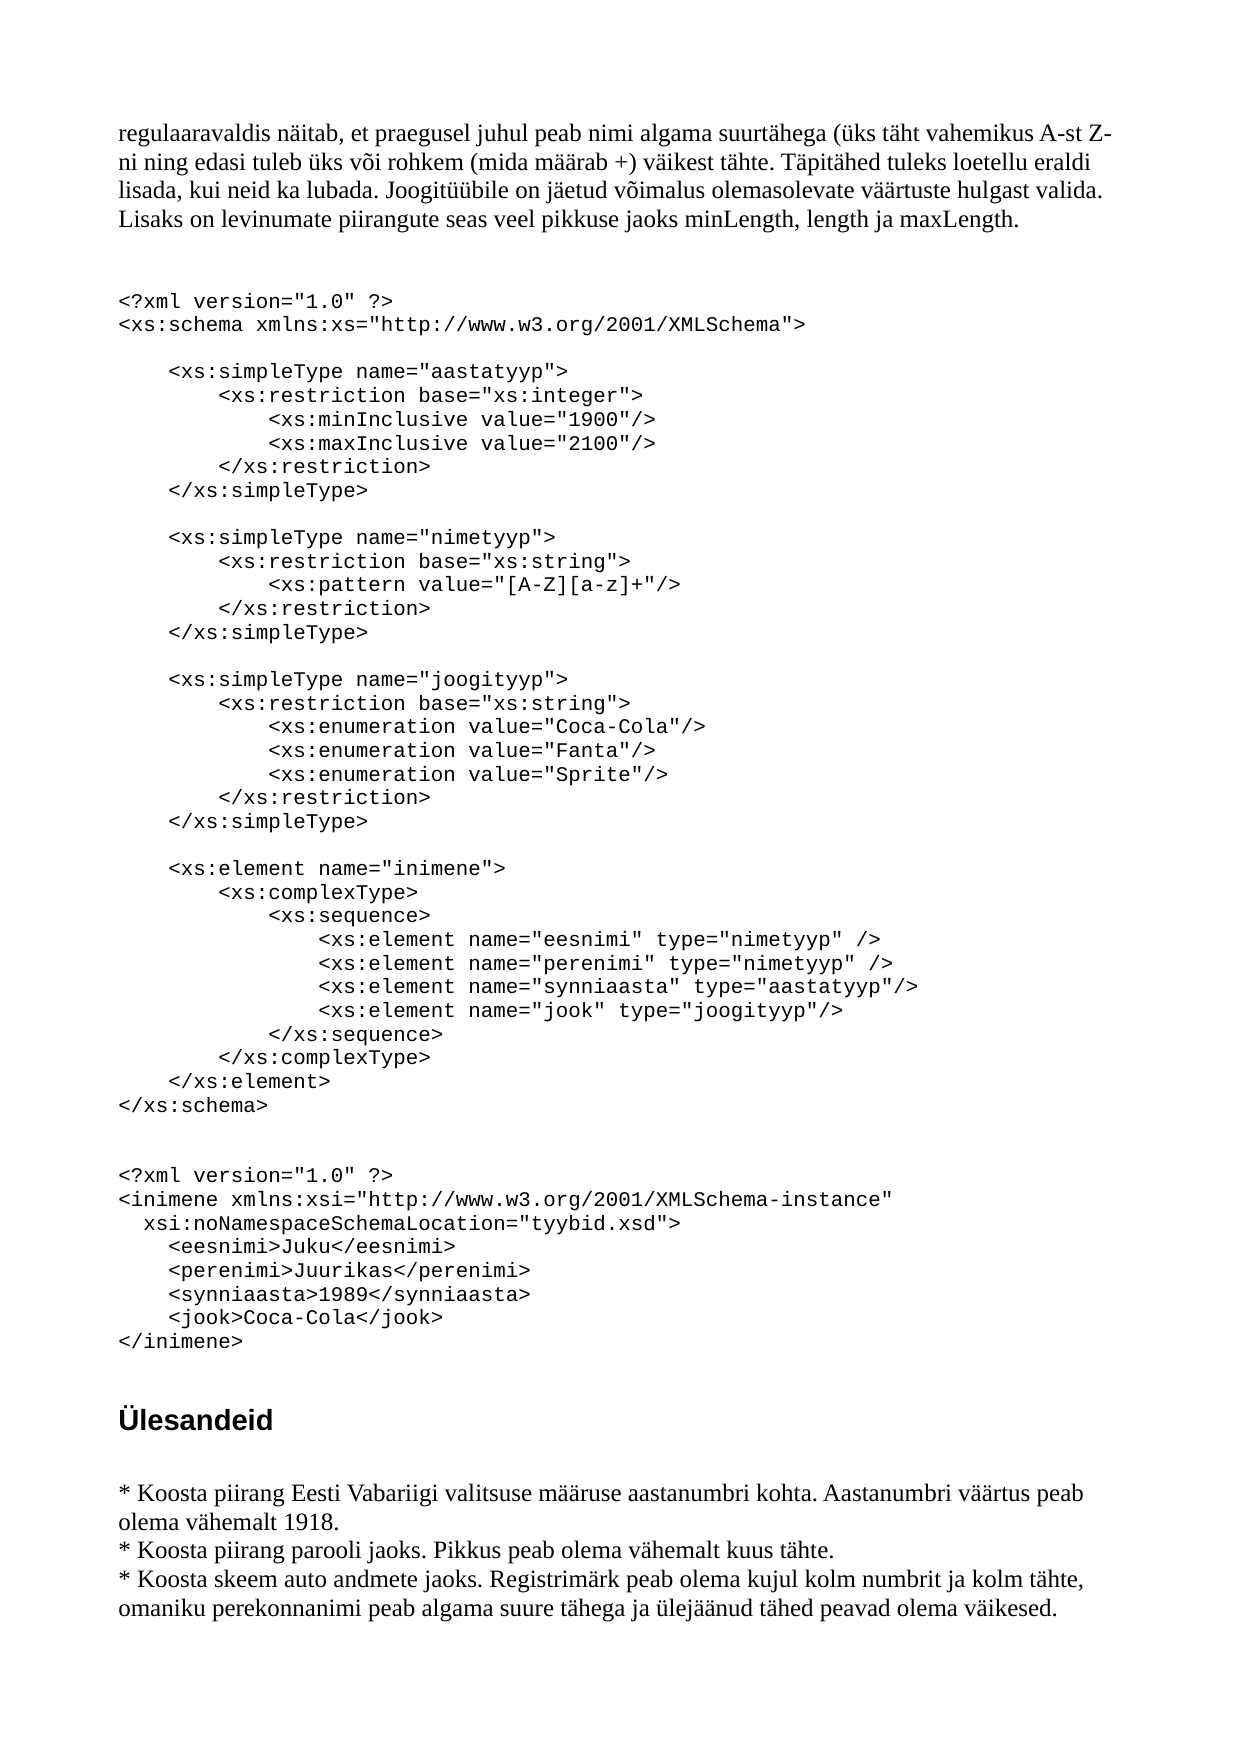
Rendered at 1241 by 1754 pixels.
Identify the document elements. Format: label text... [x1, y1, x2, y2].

text </xs:complexType> [118, 1047, 1122, 1071]
text <xs:element name="perenimi" type="nimetyyp" /> [118, 953, 1122, 976]
text <xs:minInclusive value="1900"/> [118, 409, 1122, 432]
text </xs:restriction> [118, 787, 1122, 811]
text </xs:restriction> [118, 456, 1122, 480]
subtitle Ülesandeid [118, 1403, 1122, 1437]
text <eesnimi>Juku</eesnimi> [118, 1236, 1122, 1260]
text <xs:element name="inimene"> [118, 858, 1122, 882]
text <?xml version="1.0" ?> [118, 291, 1122, 314]
text * Koosta piirang parooli jaoks. Pikkus peab olema vähemalt kuus tähte. [118, 1536, 1122, 1564]
text regulaaravaldis näitab, et praegusel juhul peab nimi algama suurtähega (üks täht vahemikus A-st Z-ni ning edasi tuleb üks või rohkem (mida määrab +) väikest tähte. Täpitähed tuleks loetellu eraldi lisada, kui neid ka lubada. Joogitüübile on jäetud võimalus olemasolevate väärtuste hulgast valida. Lisaks on levinumate piirangute seas veel pikkuse jaoks minLength, length ja maxLength. [118, 118, 1122, 233]
text </inimene> [118, 1331, 1122, 1355]
text </xs:schema> [118, 1094, 1122, 1118]
text </xs:simpleType> [118, 811, 1122, 834]
text <xs:simpleType name="joogityyp"> [118, 669, 1122, 693]
text </xs:simpleType> [118, 622, 1122, 645]
text <inimene xmlns:xsi="http://www.w3.org/2001/XMLSchema-instance" [118, 1189, 1122, 1213]
text <xs:complexType> [118, 882, 1122, 905]
text <xs:enumeration value="Fanta"/> [118, 740, 1122, 763]
text </xs:simpleType> [118, 480, 1122, 503]
text <xs:element name="jook" type="joogityyp"/> [118, 1000, 1122, 1024]
text <perenimi>Juurikas</perenimi> [118, 1260, 1122, 1284]
text <xs:simpleType name="nimetyyp"> [118, 527, 1122, 551]
text * Koosta skeem auto andmete jaoks. Registrimärk peab olema kujul kolm numbrit ja kolm tähte, omaniku perekonnanimi peab algama suure tähega ja ülejäänud tähed peavad olema väikesed. [118, 1564, 1122, 1622]
text <xs:restriction base="xs:string"> [118, 551, 1122, 574]
text </xs:sequence> [118, 1024, 1122, 1047]
text <xs:maxInclusive value="2100"/> [118, 432, 1122, 456]
text <synniaasta>1989</synniaasta> [118, 1284, 1122, 1307]
text <xs:element name="synniaasta" type="aastatyyp"/> [118, 976, 1122, 1000]
text </xs:element> [118, 1071, 1122, 1094]
text <jook>Coca-Cola</jook> [118, 1307, 1122, 1331]
text <xs:element name="eesnimi" type="nimetyyp" /> [118, 929, 1122, 953]
text </xs:restriction> [118, 598, 1122, 622]
text <xs:enumeration value="Coca-Cola"/> [118, 716, 1122, 740]
text * Koosta piirang Eesti Vabariigi valitsuse määruse aastanumbri kohta. Aastanumbri väärtus peab olema vähemalt 1918. [118, 1478, 1122, 1536]
text xsi:noNamespaceSchemaLocation="tyybid.xsd"> [118, 1213, 1122, 1236]
text <xs:enumeration value="Sprite"/> [118, 763, 1122, 787]
text <xs:sequence> [118, 905, 1122, 929]
text <xs:schema xmlns:xs="http://www.w3.org/2001/XMLSchema"> [118, 314, 1122, 338]
text <?xml version="1.0" ?> [118, 1166, 1122, 1189]
text <xs:pattern value="[A-Z][a-z]+"/> [118, 574, 1122, 598]
text <xs:simpleType name="aastatyyp"> [118, 362, 1122, 385]
text <xs:restriction base="xs:integer"> [118, 385, 1122, 409]
text <xs:restriction base="xs:string"> [118, 693, 1122, 716]
